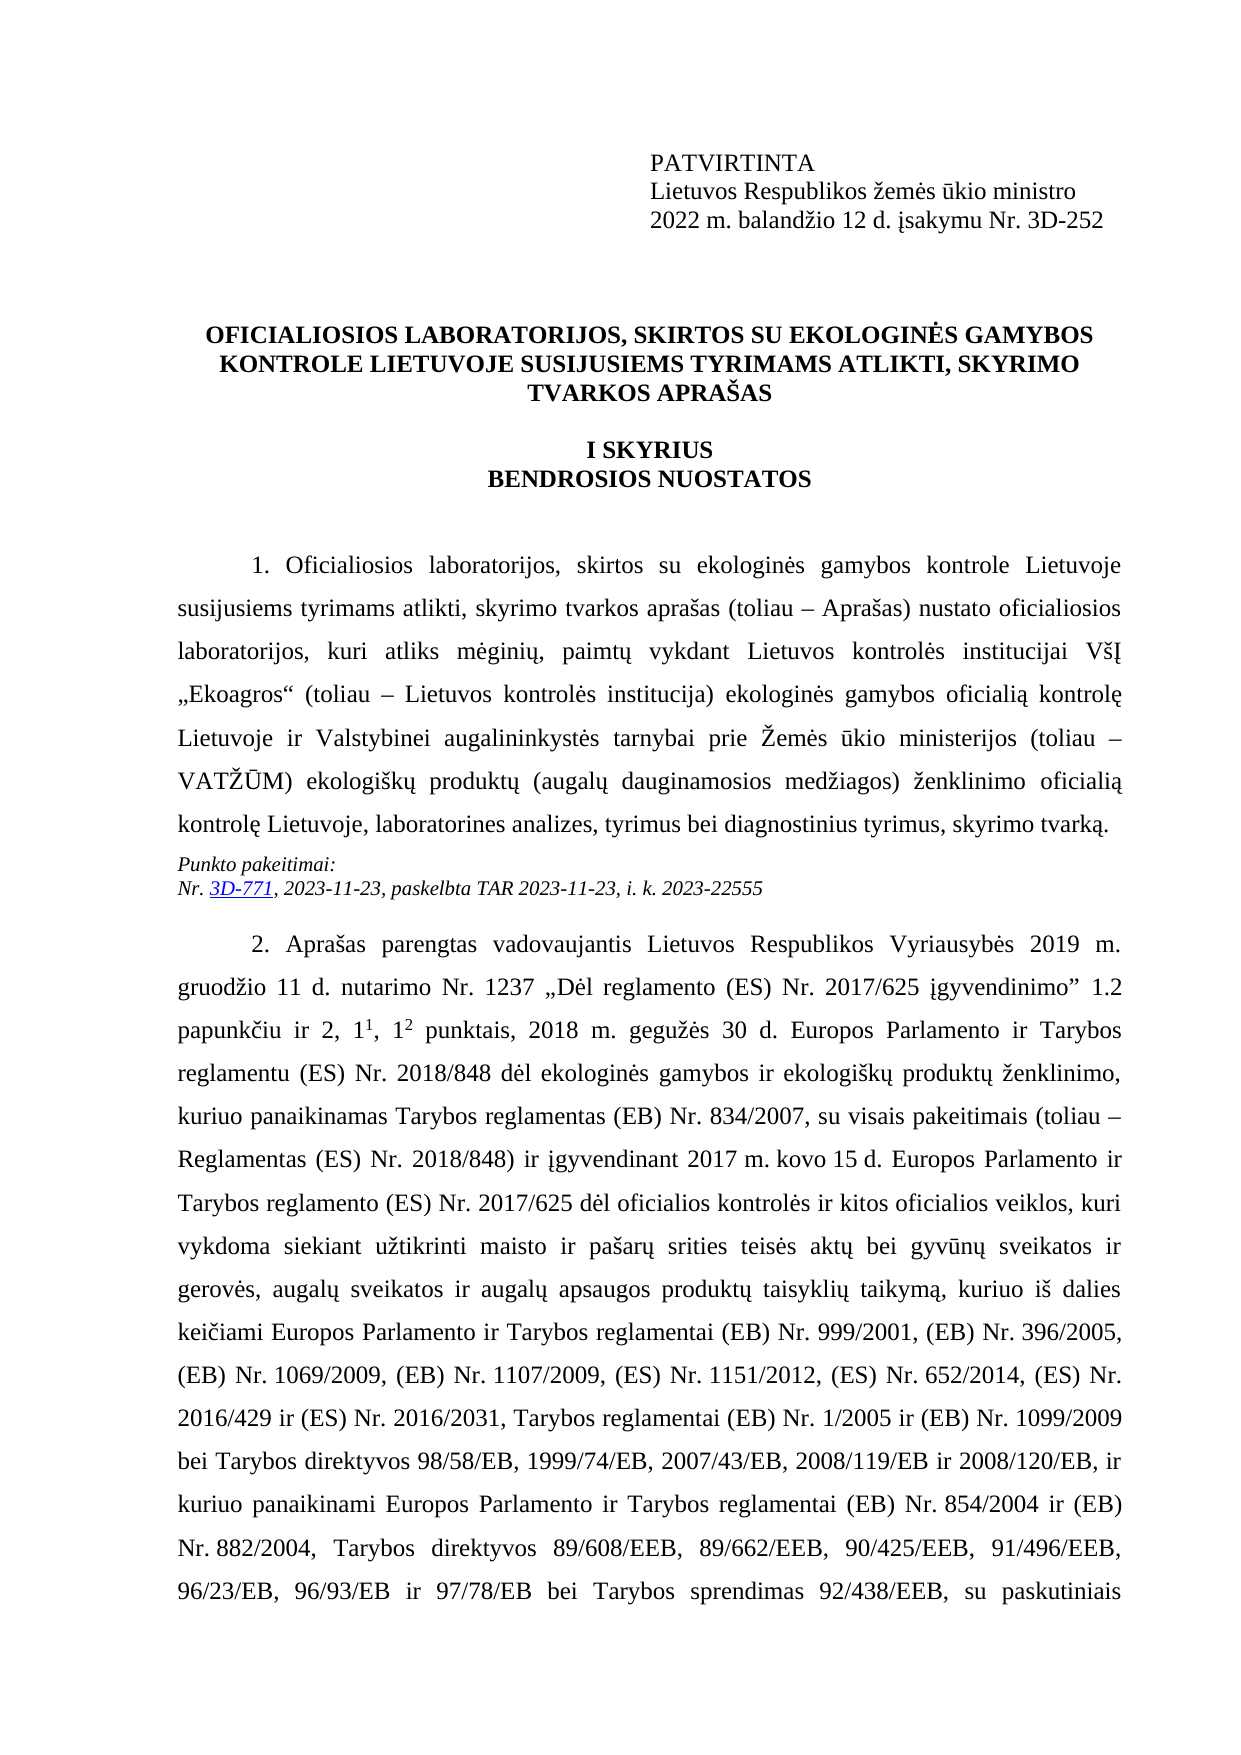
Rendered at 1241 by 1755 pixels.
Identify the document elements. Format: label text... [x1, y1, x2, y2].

text OFICIALIOSIOS LABORATORIJOS, SKIRTOS SU EKOLOGINĖS GAMYBOS KONTROLE LIETUVOJE SUSIJUSIEMS TYRIMAMS ATLIKTI, sKYRIMO TVARKOS APRAŠAS [177, 320, 1122, 406]
text PATVIRTINTA [650, 148, 1122, 176]
text I SKYRIUS [177, 435, 1122, 464]
text 2. Aprašas parengtas vadovaujantis Lietuvos Respublikos Vyriausybės 2019 m. gruodžio 11 d. nutarimo Nr. 1237 „Dėl reglamento (ES) Nr. 2017/625 įgyvendinimo” 1.2 papunkčiu ir 2, 11, 12 punktais, 2018 m. gegužės 30 d. Europos Parlamento ir Tarybos reglamentu (ES) Nr. 2018/848 dėl ekologinės gamybos ir ekologiškų produktų ženklinimo, kuriuo panaikinamas Tarybos reglamentas (EB) Nr. 834/2007, su visais pakeitimais (toliau – Reglamentas (ES) Nr. 2018/848) ir įgyvendinant 2017 m. kovo 15 d. Europos Parlamento ir Tarybos reglamento (ES) Nr. 2017/625 dėl oficialios kontrolės ir kitos oficialios veiklos, kuri vykdoma siekiant užtikrinti maisto ir pašarų srities teisės aktų bei gyvūnų sveikatos ir gerovės, augalų sveikatos ir augalų apsaugos produktų taisyklių taikymą, kuriuo iš dalies keičiami Europos Parlamento ir Tarybos reglamentai (EB) Nr. 999/2001, (EB) Nr. 396/2005, (EB) Nr. 1069/2009, (EB) Nr. 1107/2009, (ES) Nr. 1151/2012, (ES) Nr. 652/2014, (ES) Nr. 2016/429 ir (ES) Nr. 2016/2031, Tarybos reglamentai (EB) Nr. 1/2005 ir (EB) Nr. 1099/2009 bei Tarybos direktyvos 98/58/EB, 1999/74/EB, 2007/43/EB, 2008/119/EB ir 2008/120/EB, ir kuriuo panaikinami Europos Parlamento ir Tarybos reglamentai (EB) Nr. 854/2004 ir (EB) Nr. 882/2004, Tarybos direktyvos 89/608/EEB, 89/662/EEB, 90/425/EEB, 91/496/EEB, 96/23/EB, 96/93/EB ir 97/78/EB bei Tarybos sprendimas 92/438/EEB, su paskutiniais [177, 929, 1122, 1604]
text 1. Oficialiosios laboratorijos, skirtos su ekologinės gamybos kontrole Lietuvoje susijusiems tyrimams atlikti, skyrimo tvarkos aprašas (toliau – Aprašas) nustato oficialiosios laboratorijos, kuri atliks mėginių, paimtų vykdant Lietuvos kontrolės institucijai VšĮ „Ekoagros“ (toliau – Lietuvos kontrolės institucija) ekologinės gamybos oficialią kontrolę Lietuvoje ir Valstybinei augalininkystės tarnybai prie Žemės ūkio ministerijos (toliau – VATŽŪM) ekologiškų produktų (augalų dauginamosios medžiagos) ženklinimo oficialią kontrolę Lietuvoje, laboratorines analizes, tyrimus bei diagnostinius tyrimus, skyrimo tvarką. [177, 550, 1122, 838]
text Nr. 3D-771, 2023-11-23, paskelbta TAR 2023-11-23, i. k. 2023-22555 [177, 876, 1122, 900]
text BENDROSIOS NUOSTATOS [177, 464, 1122, 493]
text Lietuvos Respublikos žemės ūkio ministro [650, 176, 1122, 205]
text 2022 m. balandžio 12 d. įsakymu Nr. 3D-252 [650, 205, 1122, 234]
text Punkto pakeitimai: [177, 852, 1122, 876]
